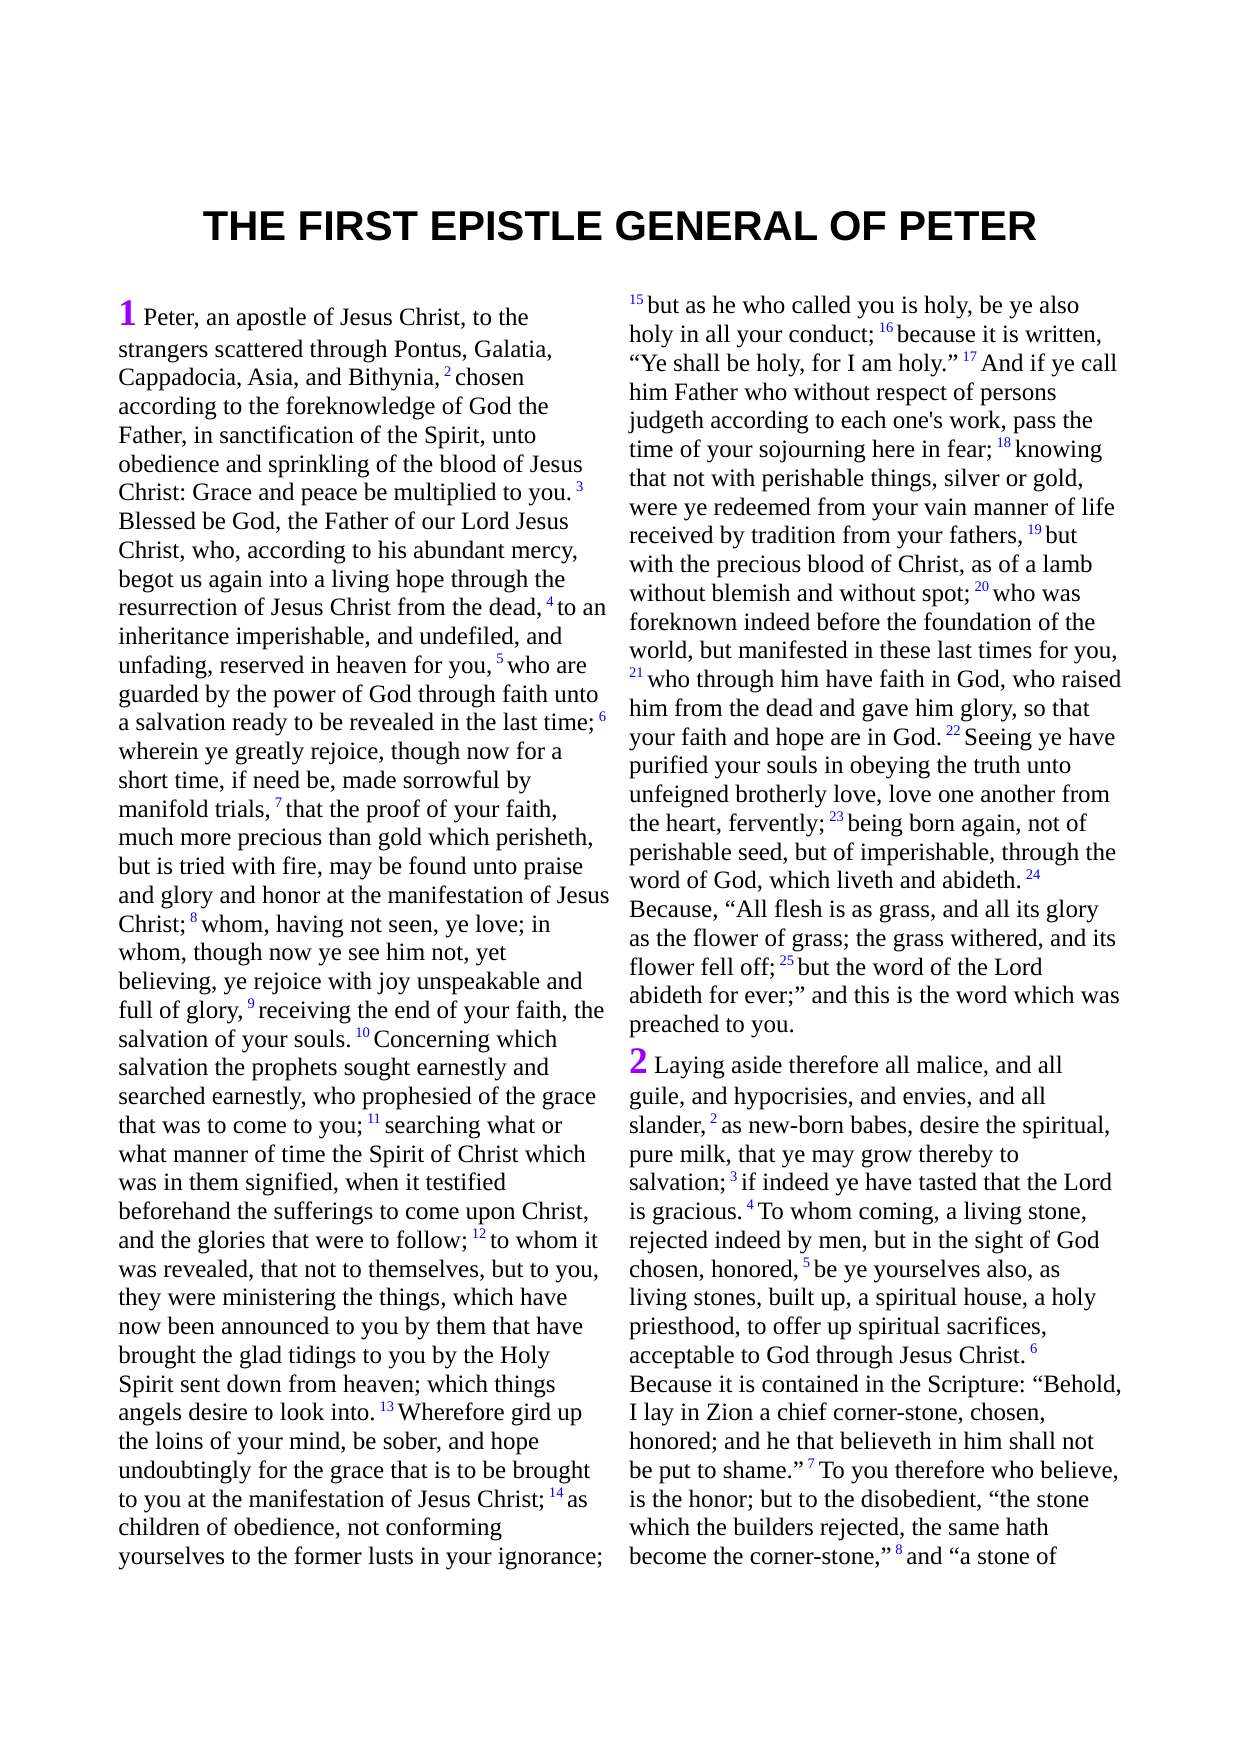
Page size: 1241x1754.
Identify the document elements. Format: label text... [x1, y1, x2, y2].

text 1 Peter, an apostle of Jesus Christ, to the strangers scattered through Pontus, Galatia, Cappadocia, Asia, and Bithynia, 2 chosen according to the foreknowledge of God the Father, in sanctification of the Spirit, unto obedience and sprinkling of the blood of Jesus Christ: Grace and peace be multiplied to you. 3 Blessed be God, the Father of our Lord Jesus Christ, who, according to his abundant mercy, begot us again into a living hope through the resurrection of Jesus Christ from the dead, 4 to an inheritance imperishable, and undefiled, and unfading, reserved in heaven for you, 5 who are guarded by the power of God through faith unto a salvation ready to be revealed in the last time; 6 wherein ye greatly rejoice, though now for a short time, if need be, made sorrowful by manifold trials, 7 that the proof of your faith, much more precious than gold which perisheth, but is tried with fire, may be found unto praise and glory and honor at the manifestation of Jesus Christ; 8 whom, having not seen, ye love; in whom, though now ye see him not, yet believing, ye rejoice with joy unspeakable and full of glory, 9 receiving the end of your faith, the salvation of your souls. 10 Concerning which salvation the prophets sought earnestly and searched earnestly, who prophesied of the grace that was to come to you; 11 searching what or what manner of time the Spirit of Christ which was in them signified, when it testified beforehand the sufferings to come upon Christ, and the glories that were to follow; 12 to whom it was revealed, that not to themselves, but to you, they were ministering the things, which have now been announced to you by them that have brought the glad tidings to you by the Holy Spirit sent down from heaven; which things angels desire to look into. 13 Wherefore gird up the loins of your mind, be sober, and hope undoubtingly for the grace that is to be brought to you at the manifestation of Jesus Christ; 14 as children of obedience, not conforming yourselves to the former lusts in your ignorance; [118, 291, 611, 1570]
text 15 but as he who called you is holy, be ye also holy in all your conduct; 16 because it is written, “Ye shall be holy, for I am holy.” 17 And if ye call him Father who without respect of persons judgeth according to each one's work, pass the time of your sojourning here in fear; 18 knowing that not with perishable things, silver or gold, were ye redeemed from your vain manner of life received by tradition from your fathers, 19 but with the precious blood of Christ, as of a lamb without blemish and without spot; 20 who was foreknown indeed before the foundation of the world, but manifested in these last times for you, 21 who through him have faith in God, who raised him from the dead and gave him glory, so that your faith and hope are in God. 22 Seeing ye have purified your souls in obeying the truth unto unfeigned brotherly love, love one another from the heart, fervently; 23 being born again, not of perishable seed, but of imperishable, through the word of God, which liveth and abideth. 24 Because, “All flesh is as grass, and all its glory as the flower of grass; the grass withered, and its flower fell off; 25 but the word of the Lord abideth for ever;” and this is the word which was preached to you. [629, 291, 1122, 1038]
text 2 Laying aside therefore all malice, and all guile, and hypocrisies, and envies, and all slander, 2 as new-born babes, desire the spiritual, pure milk, that ye may grow thereby to salvation; 3 if indeed ye have tasted that the Lord is gracious. 4 To whom coming, a living stone, rejected indeed by men, but in the sight of God chosen, honored, 5 be ye yourselves also, as living stones, built up, a spiritual house, a holy priesthood, to offer up spiritual sacrifices, acceptable to God through Jesus Christ. 6 Because it is contained in the Scripture: “Behold, I lay in Zion a chief corner-stone, chosen, honored; and he that believeth in him shall not be put to shame.” 7 To you therefore who believe, is the honor; but to the disobedient, “the stone which the builders rejected, the same hath become the corner-stone,” 8 and “a stone of [629, 1038, 1122, 1570]
title THE FIRST EPISTLE GENERAL OF PETER [118, 201, 1122, 249]
